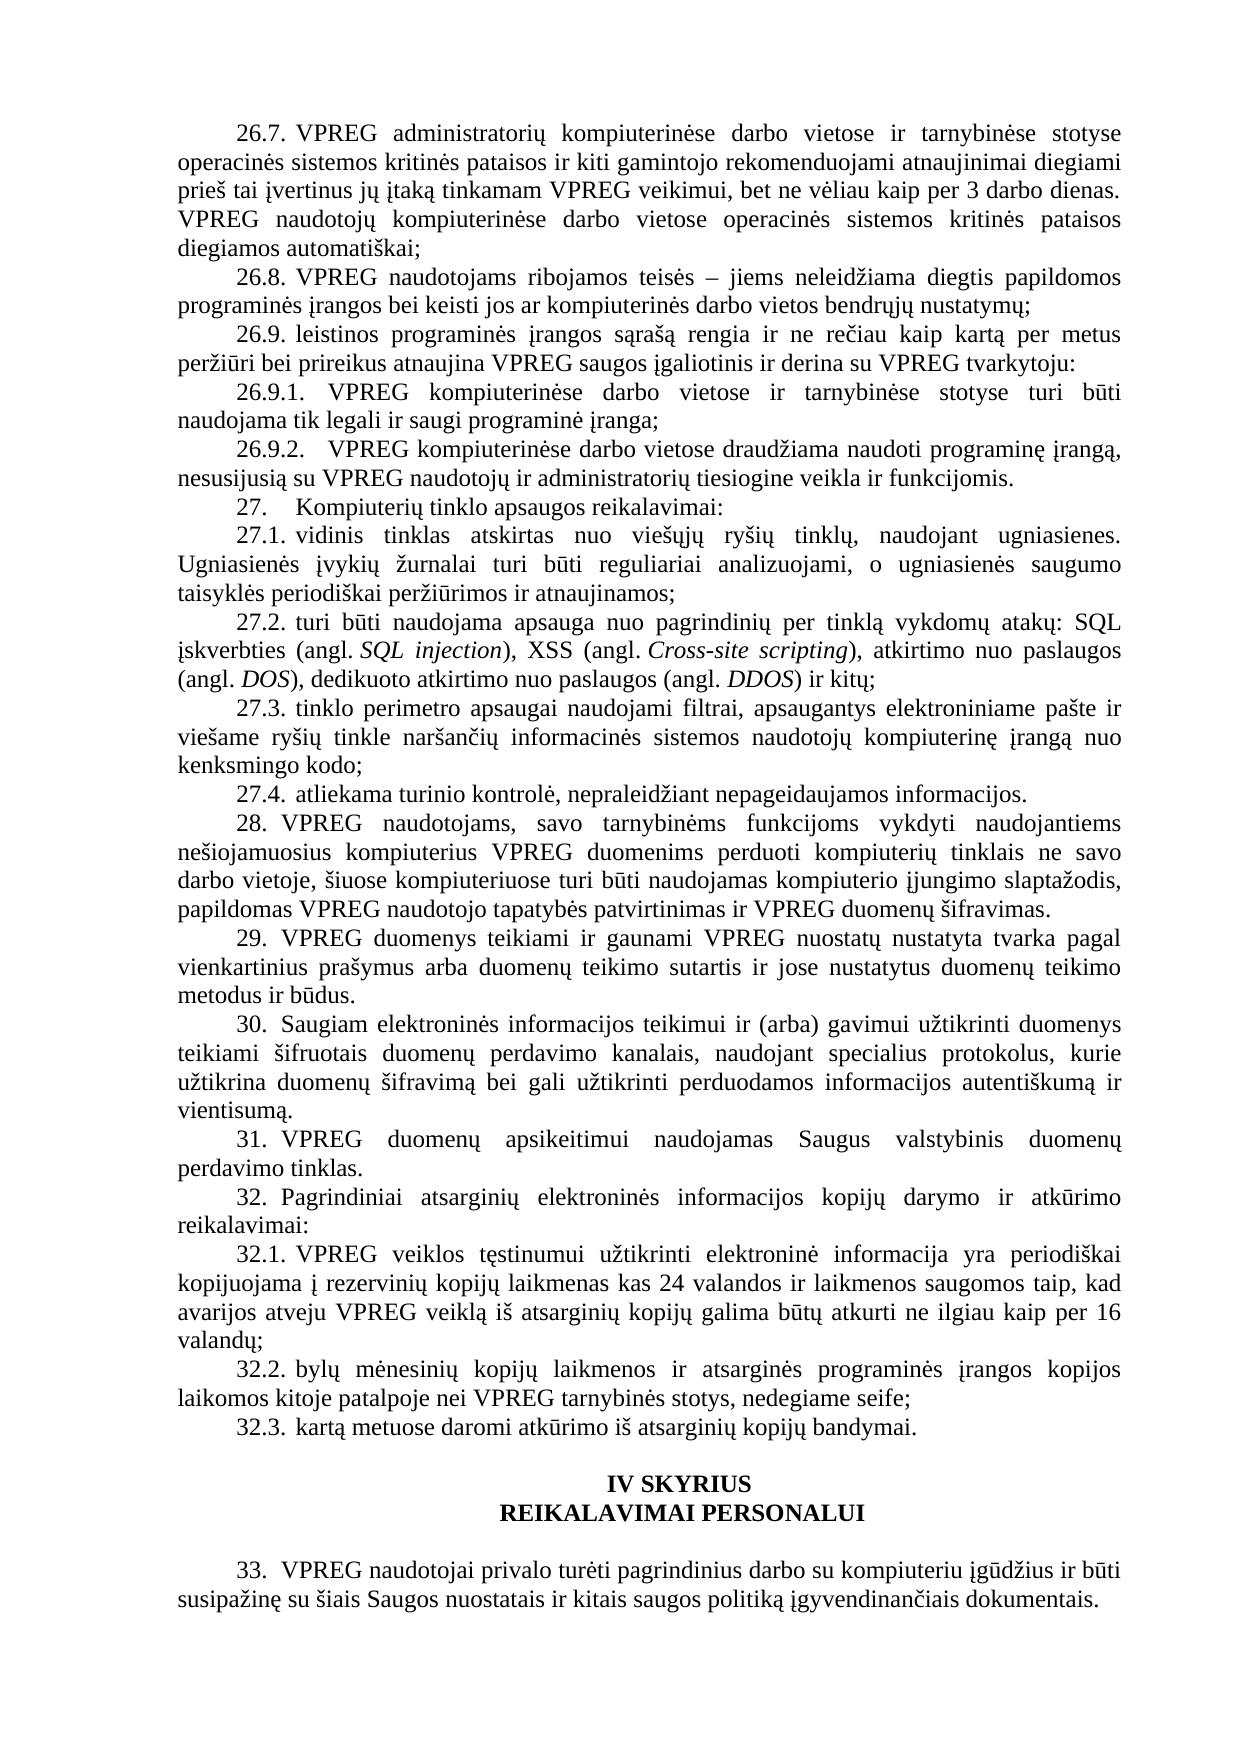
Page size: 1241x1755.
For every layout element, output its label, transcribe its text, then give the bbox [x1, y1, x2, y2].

text Iv SKYRIUS [177, 1469, 1122, 1498]
text 26.9.2. VPREG kompiuterinėse darbo vietose draudžiama naudoti programinę įrangą, nesusijusią su VPREG naudotojų ir administratorių tiesiogine veikla ir funkcijomis. [177, 434, 1122, 492]
text 30. Saugiam elektroninės informacijos teikimui ir (arba) gavimui užtikrinti duomenys teikiami šifruotais duomenų perdavimo kanalais, naudojant specialius protokolus, kurie užtikrina duomenų šifravimą bei gali užtikrinti perduodamos informacijos autentiškumą ir vientisumą. [177, 1009, 1122, 1124]
text 27.1. vidinis tinklas atskirtas nuo viešųjų ryšių tinklų, naudojant ugniasienes. Ugniasienės įvykių žurnalai turi būti reguliariai analizuojami, o ugniasienės saugumo taisyklės periodiškai peržiūrimos ir atnaujinamos; [177, 521, 1122, 607]
text 32. Pagrindiniai atsarginių elektroninės informacijos kopijų darymo ir atkūrimo reikalavimai: [177, 1182, 1122, 1239]
text 26.8. VPREG naudotojams ribojamos teisės – jiems neleidžiama diegtis papildomos programinės įrangos bei keisti jos ar kompiuterinės darbo vietos bendrųjų nustatymų; [177, 262, 1122, 319]
text 26.9.1. VPREG kompiuterinėse darbo vietose ir tarnybinėse stotyse turi būti naudojama tik legali ir saugi programinė įranga; [177, 377, 1122, 434]
text 27.2. turi būti naudojama apsauga nuo pagrindinių per tinklą vykdomų atakų: SQL įskverbties (angl. SQL injection), XSS (angl. Cross-site scripting), atkirtimo nuo paslaugos (angl. DOS), dedikuoto atkirtimo nuo paslaugos (angl. DDOS) ir kitų; [177, 607, 1122, 693]
text 32.1. VPREG veiklos tęstinumui užtikrinti elektroninė informacija yra periodiškai kopijuojama į rezervinių kopijų laikmenas kas 24 valandos ir laikmenos saugomos taip, kad avarijos atveju VPREG veiklą iš atsarginių kopijų galima būtų atkurti ne ilgiau kaip per 16 valandų; [177, 1239, 1122, 1354]
text Reikalavimai personalui [177, 1498, 1122, 1527]
text 32.2. bylų mėnesinių kopijų laikmenos ir atsarginės programinės įrangos kopijos laikomos kitoje patalpoje nei VPREG tarnybinės stotys, nedegiame seife; [177, 1354, 1122, 1412]
text 28. VPREG naudotojams, savo tarnybinėms funkcijoms vykdyti naudojantiems nešiojamuosius kompiuterius VPREG duomenims perduoti kompiuterių tinklais ne savo darbo vietoje, šiuose kompiuteriuose turi būti naudojamas kompiuterio įjungimo slaptažodis, papildomas VPREG naudotojo tapatybės patvirtinimas ir VPREG duomenų šifravimas. [177, 808, 1122, 923]
text 31. VPREG duomenų apsikeitimui naudojamas Saugus valstybinis duomenų perdavimo tinklas. [177, 1124, 1122, 1182]
text 26.9. leistinos programinės įrangos sąrašą rengia ir ne rečiau kaip kartą per metus peržiūri bei prireikus atnaujina VPREG saugos įgaliotinis ir derina su VPREG tvarkytoju: [177, 319, 1122, 377]
text 27.3. tinklo perimetro apsaugai naudojami filtrai, apsaugantys elektroniniame pašte ir viešame ryšių tinkle naršančių informacinės sistemos naudotojų kompiuterinę įrangą nuo kenksmingo kodo; [177, 693, 1122, 779]
text 29. VPREG duomenys teikiami ir gaunami VPREG nuostatų nustatyta tvarka pagal vienkartinius prašymus arba duomenų teikimo sutartis ir jose nustatytus duomenų teikimo metodus ir būdus. [177, 923, 1122, 1009]
text 27.4. atliekama turinio kontrolė, nepraleidžiant nepageidaujamos informacijos. [177, 779, 1122, 808]
text 26.7. VPREG administratorių kompiuterinėse darbo vietose ir tarnybinėse stotyse operacinės sistemos kritinės pataisos ir kiti gamintojo rekomenduojami atnaujinimai diegiami prieš tai įvertinus jų įtaką tinkamam VPREG veikimui, bet ne vėliau kaip per 3 darbo dienas. VPREG naudotojų kompiuterinėse darbo vietose operacinės sistemos kritinės pataisos diegiamos automatiškai; [177, 118, 1122, 262]
text 27. Kompiuterių tinklo apsaugos reikalavimai: [177, 492, 1122, 521]
text 32.3. kartą metuose daromi atkūrimo iš atsarginių kopijų bandymai. [177, 1412, 1122, 1441]
text 33. VPREG naudotojai privalo turėti pagrindinius darbo su kompiuteriu įgūdžius ir būti susipažinę su šiais Saugos nuostatais ir kitais saugos politiką įgyvendinančiais dokumentais. [177, 1556, 1122, 1613]
